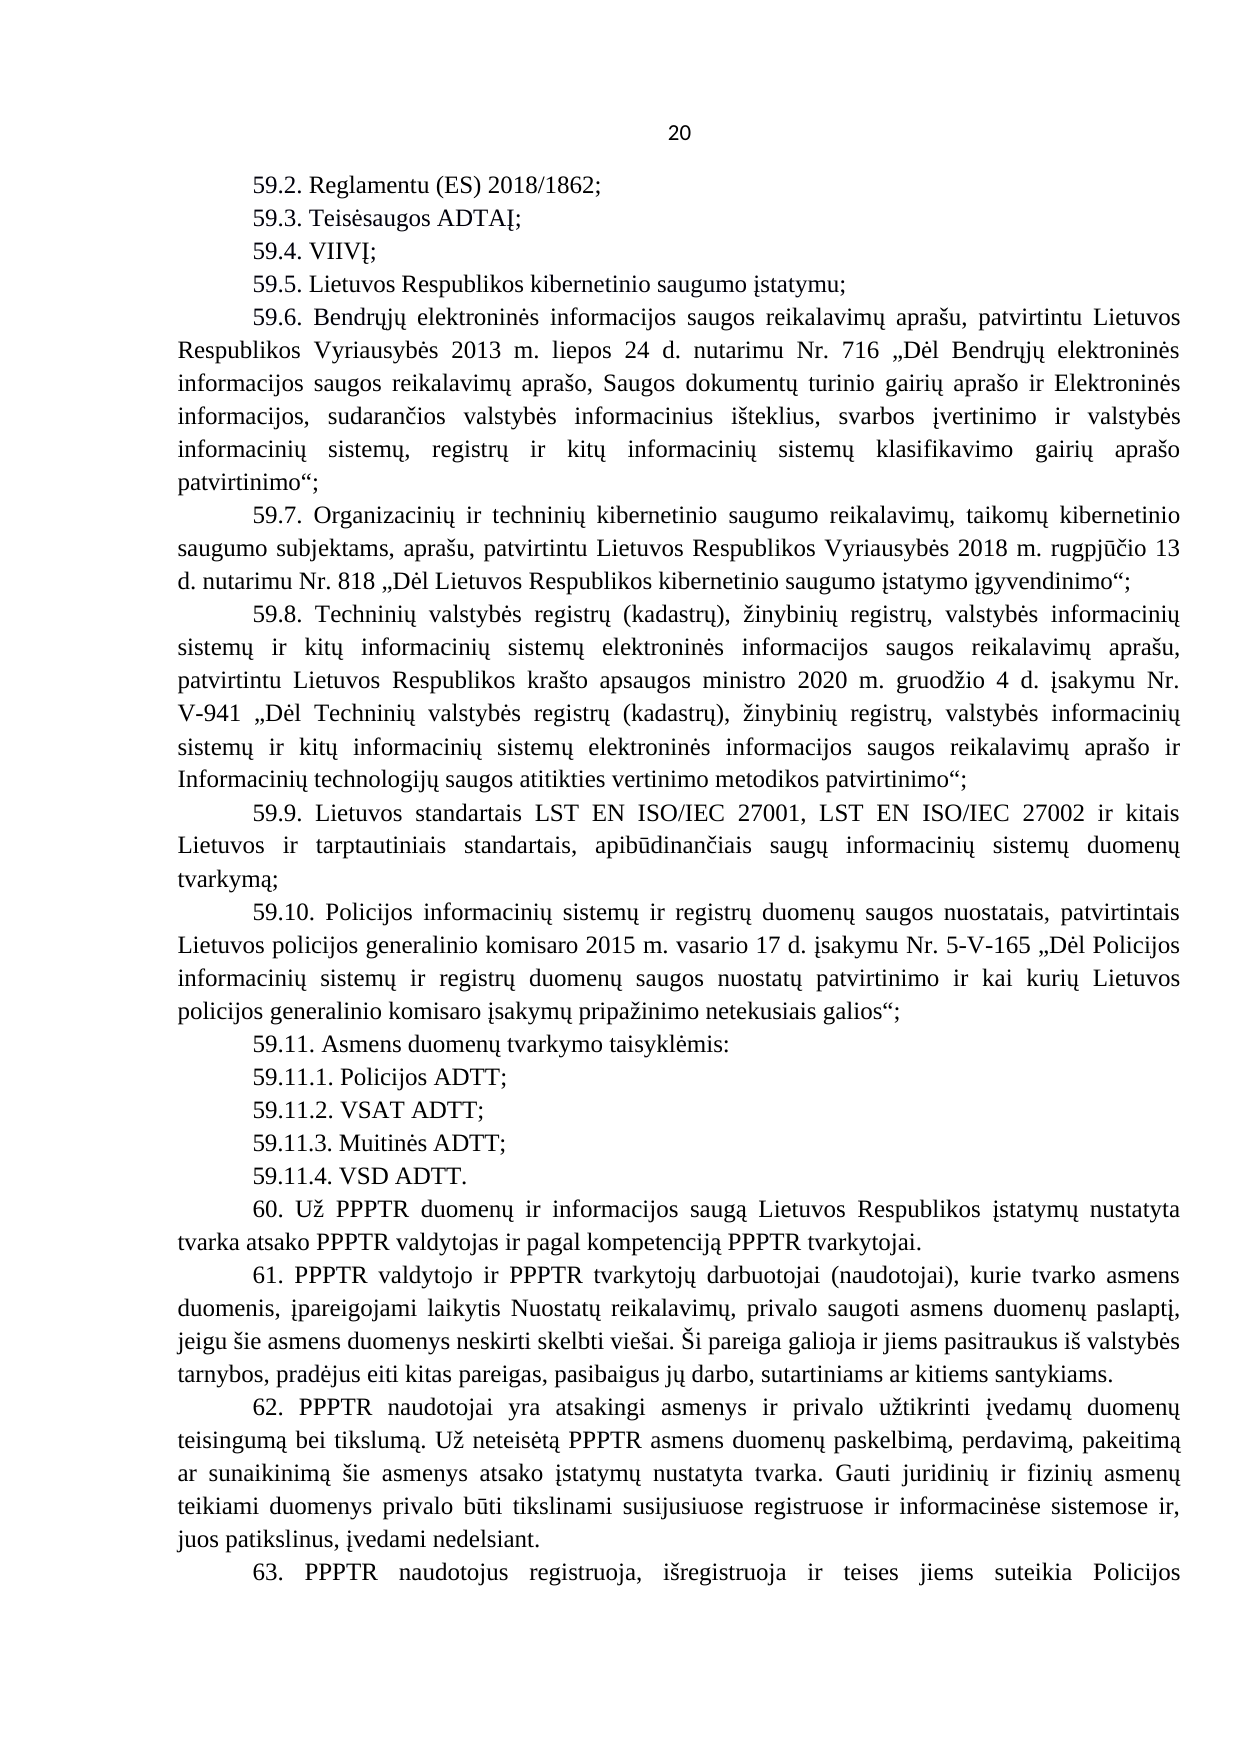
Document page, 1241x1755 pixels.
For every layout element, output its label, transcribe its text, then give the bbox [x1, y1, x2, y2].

text 59.7. Organizacinių ir techninių kibernetinio saugumo reikalavimų, taikomų kibernetinio saugumo subjektams, aprašu, patvirtintu Lietuvos Respublikos Vyriausybės 2018 m. rugpjūčio 13 d. nutarimu Nr. 818 „Dėl Lietuvos Respublikos kibernetinio saugumo įstatymo įgyvendinimo“; [177, 500, 1181, 595]
text 59.11.1. Policijos ADTT; [177, 1062, 1181, 1091]
text 60. Už PPPTR duomenų ir informacijos saugą Lietuvos Respublikos įstatymų nustatyta tvarka atsako PPPTR valdytojas ir pagal kompetenciją PPPTR tvarkytojai. [177, 1194, 1181, 1256]
text 59.2. Reglamentu (ES) 2018/1862; [177, 170, 1181, 199]
text 59.3. Teisėsaugos ADTAĮ; [177, 203, 1181, 232]
text 59.8. Techninių valstybės registrų (kadastrų), žinybinių registrų, valstybės informacinių sistemų ir kitų informacinių sistemų elektroninės informacijos saugos reikalavimų aprašu, patvirtintu Lietuvos Respublikos krašto apsaugos ministro 2020 m. gruodžio 4 d. įsakymu Nr. V-941 „Dėl Techninių valstybės registrų (kadastrų), žinybinių registrų, valstybės informacinių sistemų ir kitų informacinių sistemų elektroninės informacijos saugos reikalavimų aprašo ir Informacinių technologijų saugos atitikties vertinimo metodikos patvirtinimo“; [177, 599, 1181, 793]
text 59.11.4. VSD ADTT. [177, 1161, 1181, 1189]
text 59.11. Asmens duomenų tvarkymo taisyklėmis: [177, 1029, 1181, 1057]
text 59.9. Lietuvos standartais LST EN ISO/IEC 27001, LST EN ISO/IEC 27002 ir kitais Lietuvos ir tarptautiniais standartais, apibūdinančiais saugų informacinių sistemų duomenų tvarkymą; [177, 798, 1181, 892]
text 59.4. VIIVĮ; [177, 236, 1181, 265]
text 59.11.2. VSAT ADTT; [177, 1095, 1181, 1123]
text 59.6. Bendrųjų elektroninės informacijos saugos reikalavimų aprašu, patvirtintu Lietuvos Respublikos Vyriausybės 2013 m. liepos 24 d. nutarimu Nr. 716 „Dėl Bendrųjų elektroninės informacijos saugos reikalavimų aprašo, Saugos dokumentų turinio gairių aprašo ir Elektroninės informacijos, sudarančios valstybės informacinius išteklius, svarbos įvertinimo ir valstybės informacinių sistemų, registrų ir kitų informacinių sistemų klasifikavimo gairių aprašo patvirtinimo“; [177, 302, 1181, 496]
text 61. PPPTR valdytojo ir PPPTR tvarkytojų darbuotojai (naudotojai), kurie tvarko asmens duomenis, įpareigojami laikytis Nuostatų reikalavimų, privalo saugoti asmens duomenų paslaptį, jeigu šie asmens duomenys neskirti skelbti viešai. Ši pareiga galioja ir jiems pasitraukus iš valstybės tarnybos, pradėjus eiti kitas pareigas, pasibaigus jų darbo, sutartiniams ar kitiems santykiams. [177, 1260, 1181, 1388]
text 59.11.3. Muitinės ADTT; [177, 1128, 1181, 1157]
text 59.10. Policijos informacinių sistemų ir registrų duomenų saugos nuostatais, patvirtintais Lietuvos policijos generalinio komisaro 2015 m. vasario 17 d. įsakymu Nr. 5-V-165 „Dėl Policijos informacinių sistemų ir registrų duomenų saugos nuostatų patvirtinimo ir kai kurių Lietuvos policijos generalinio komisaro įsakymų pripažinimo netekusiais galios“; [177, 897, 1181, 1024]
text 63. PPPTR naudotojus registruoja, išregistruoja ir teises jiems suteikia Policijos [177, 1557, 1181, 1586]
text 62. PPPTR naudotojai yra atsakingi asmenys ir privalo užtikrinti įvedamų duomenų teisingumą bei tikslumą. Už neteisėtą PPPTR asmens duomenų paskelbimą, perdavimą, pakeitimą ar sunaikinimą šie asmenys atsako įstatymų nustatyta tvarka. Gauti juridinių ir fizinių asmenų teikiami duomenys privalo būti tikslinami susijusiuose registruose ir informacinėse sistemose ir, juos patikslinus, įvedami nedelsiant. [177, 1392, 1181, 1553]
text 59.5. Lietuvos Respublikos kibernetinio saugumo įstatymu; [177, 269, 1181, 298]
